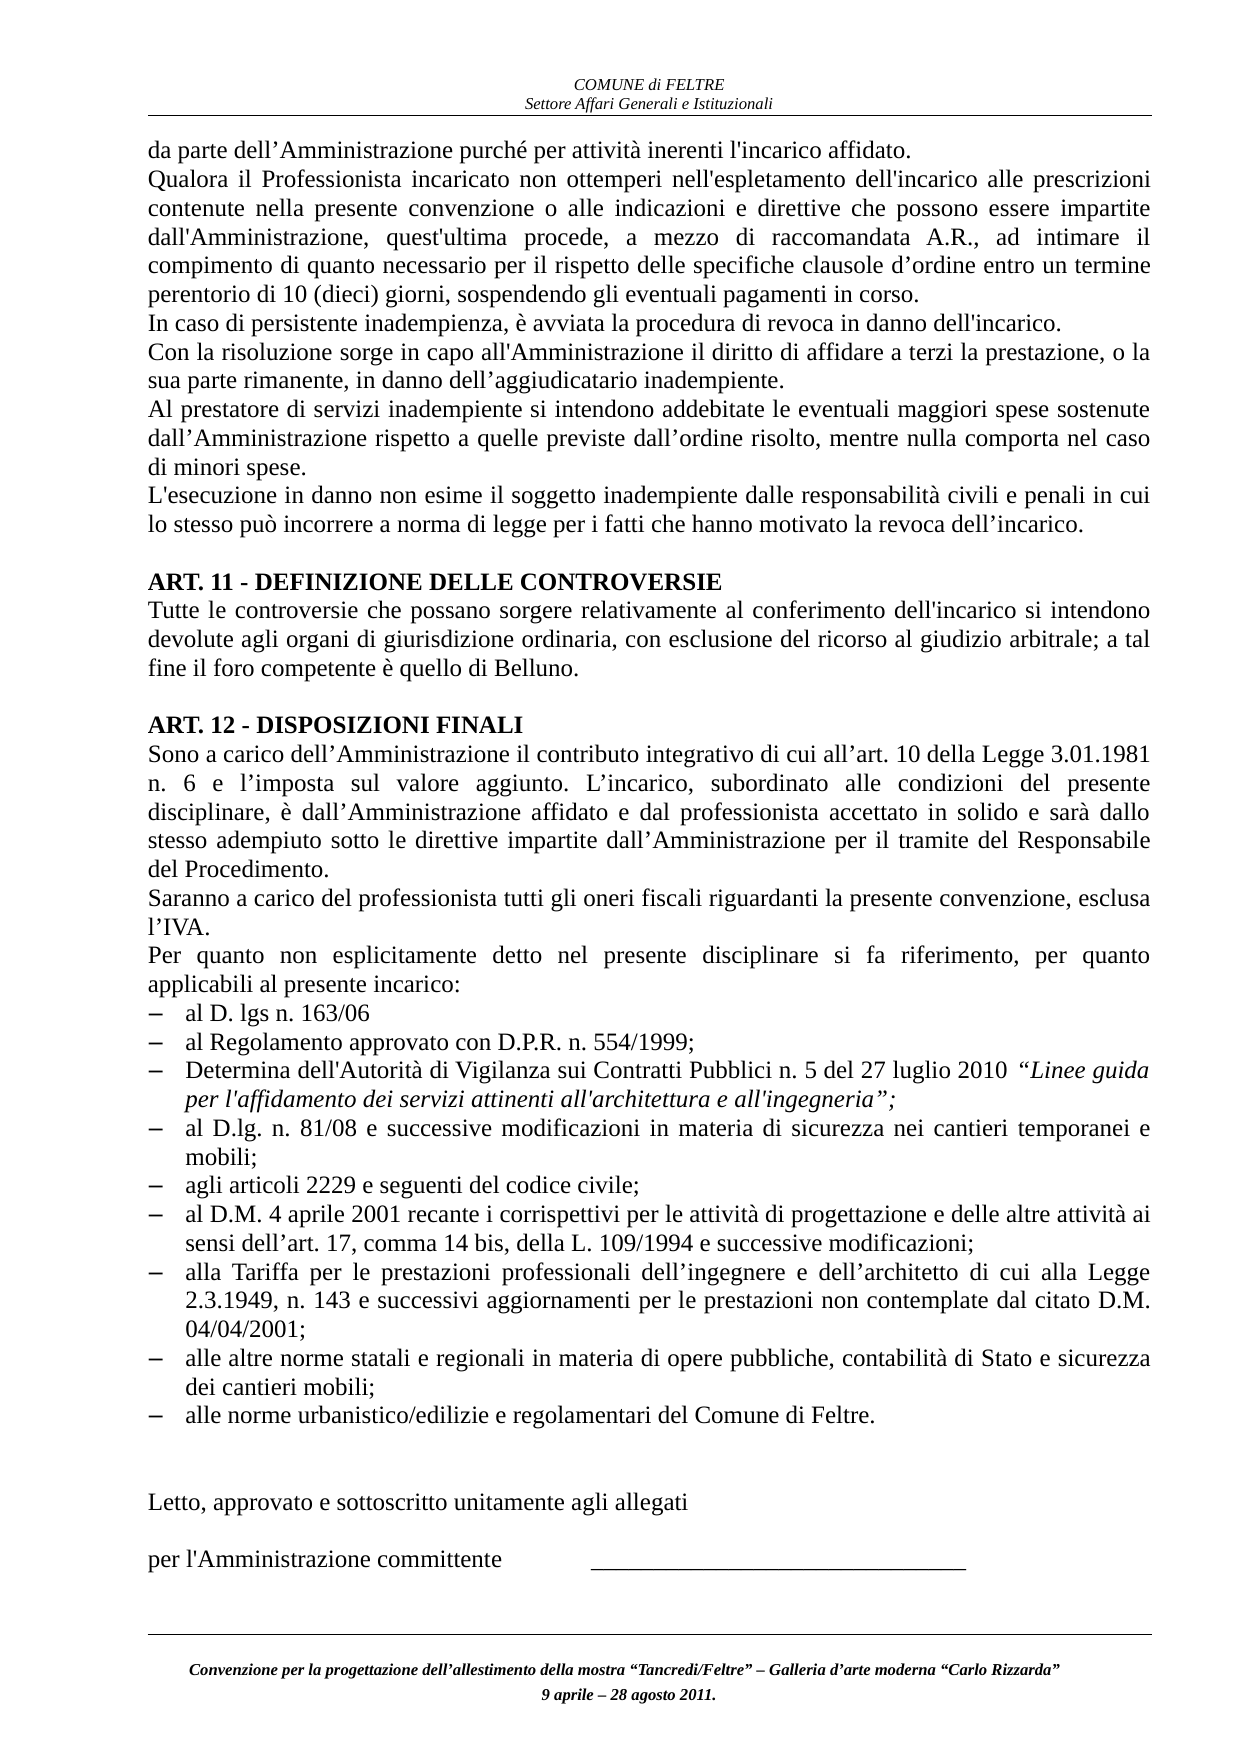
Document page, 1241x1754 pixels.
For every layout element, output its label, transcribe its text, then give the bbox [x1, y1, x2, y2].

text per l'Amministrazione committente ______________________________ [148, 1544, 1152, 1573]
text Saranno a carico del professionista tutti gli oneri fiscali riguardanti la presente convenzione, esclusa l’IVA. [148, 883, 1152, 941]
list alla Tariffa per le prestazioni professionali dell’ingegnere e dell’architetto di cui alla Legge 2.3.1949, n. 143 e successivi aggiornamenti per le prestazioni non contemplate dal citato D.M. 04/04/2001; [148, 1257, 1152, 1343]
text da parte dell’Amministrazione purché per attività inerenti l'incarico affidato. [148, 136, 1152, 164]
text Sono a carico dell’Amministrazione il contributo integrativo di cui all’art. 10 della Legge 3.01.1981 n. 6 e l’imposta sul valore aggiunto. L’incarico, subordinato alle condizioni del presente disciplinare, è dall’Amministrazione affidato e dal professionista accettato in solido e sarà dallo stesso adempiuto sotto le direttive impartite dall’Amministrazione per il tramite del Responsabile del Procedimento. [148, 739, 1152, 883]
text Tutte le controversie che possano sorgere relativamente al conferimento dell'incarico si intendono devolute agli organi di giurisdizione ordinaria, con esclusione del ricorso al giudizio arbitrale; a tal fine il foro competente è quello di Belluno. [148, 596, 1152, 682]
text L'esecuzione in danno non esime il soggetto inadempiente dalle responsabilità civili e penali in cui lo stesso può incorrere a norma di legge per i fatti che hanno motivato la revoca dell’incarico. [148, 481, 1152, 538]
text Con la risoluzione sorge in capo all'Amministrazione il diritto di affidare a terzi la prestazione, o la sua parte rimanente, in danno dell’aggiudicatario inadempiente. [148, 337, 1152, 394]
text Letto, approvato e sottoscritto unitamente agli allegati [148, 1487, 1152, 1516]
subtitle ART. 11 - DEFINIZIONE DELLE CONTROVERSIE [148, 567, 1152, 596]
list alle norme urbanistico/edilizie e regolamentari del Comune di Feltre. [148, 1401, 1152, 1429]
subtitle ART. 12 - DISPOSIZIONI FINALI [148, 711, 1152, 739]
list Determina dell'Autorità di Vigilanza sui Contratti Pubblici n. 5 del 27 luglio 2010 “Linee guida per l'affidamento dei servizi attinenti all'architettura e all'ingegneria”; [148, 1056, 1152, 1113]
list alle altre norme statali e regionali in materia di opere pubbliche, contabilità di Stato e sicurezza dei cantieri mobili; [148, 1343, 1152, 1401]
list al D.lg. n. 81/08 e successive modificazioni in materia di sicurezza nei cantieri temporanei e mobili; [148, 1113, 1152, 1171]
list al D.M. 4 aprile 2001 recante i corrispettivi per le attività di progettazione e delle altre attività ai sensi dell’art. 17, comma 14 bis, della L. 109/1994 e successive modificazioni; [148, 1199, 1152, 1257]
list agli articoli 2229 e seguenti del codice civile; [148, 1171, 1152, 1199]
text Qualora il Professionista incaricato non ottemperi nell'espletamento dell'incarico alle prescrizioni contenute nella presente convenzione o alle indicazioni e direttive che possono essere impartite dall'Amministrazione, quest'ultima procede, a mezzo di raccomandata A.R., ad intimare il compimento di quanto necessario per il rispetto delle specifiche clausole d’ordine entro un termine perentorio di 10 (dieci) giorni, sospendendo gli eventuali pagamenti in corso. [148, 164, 1152, 308]
text Al prestatore di servizi inadempiente si intendono addebitate le eventuali maggiori spese sostenute dall’Amministrazione rispetto a quelle previste dall’ordine risolto, mentre nulla comporta nel caso di minori spese. [148, 394, 1152, 481]
text In caso di persistente inadempienza, è avviata la procedura di revoca in danno dell'incarico. [148, 308, 1152, 337]
list al D. lgs n. 163/06 [148, 998, 1152, 1027]
text Per quanto non esplicitamente detto nel presente disciplinare si fa riferimento, per quanto applicabili al presente incarico: [148, 941, 1152, 998]
list al Regolamento approvato con D.P.R. n. 554/1999; [148, 1027, 1152, 1056]
